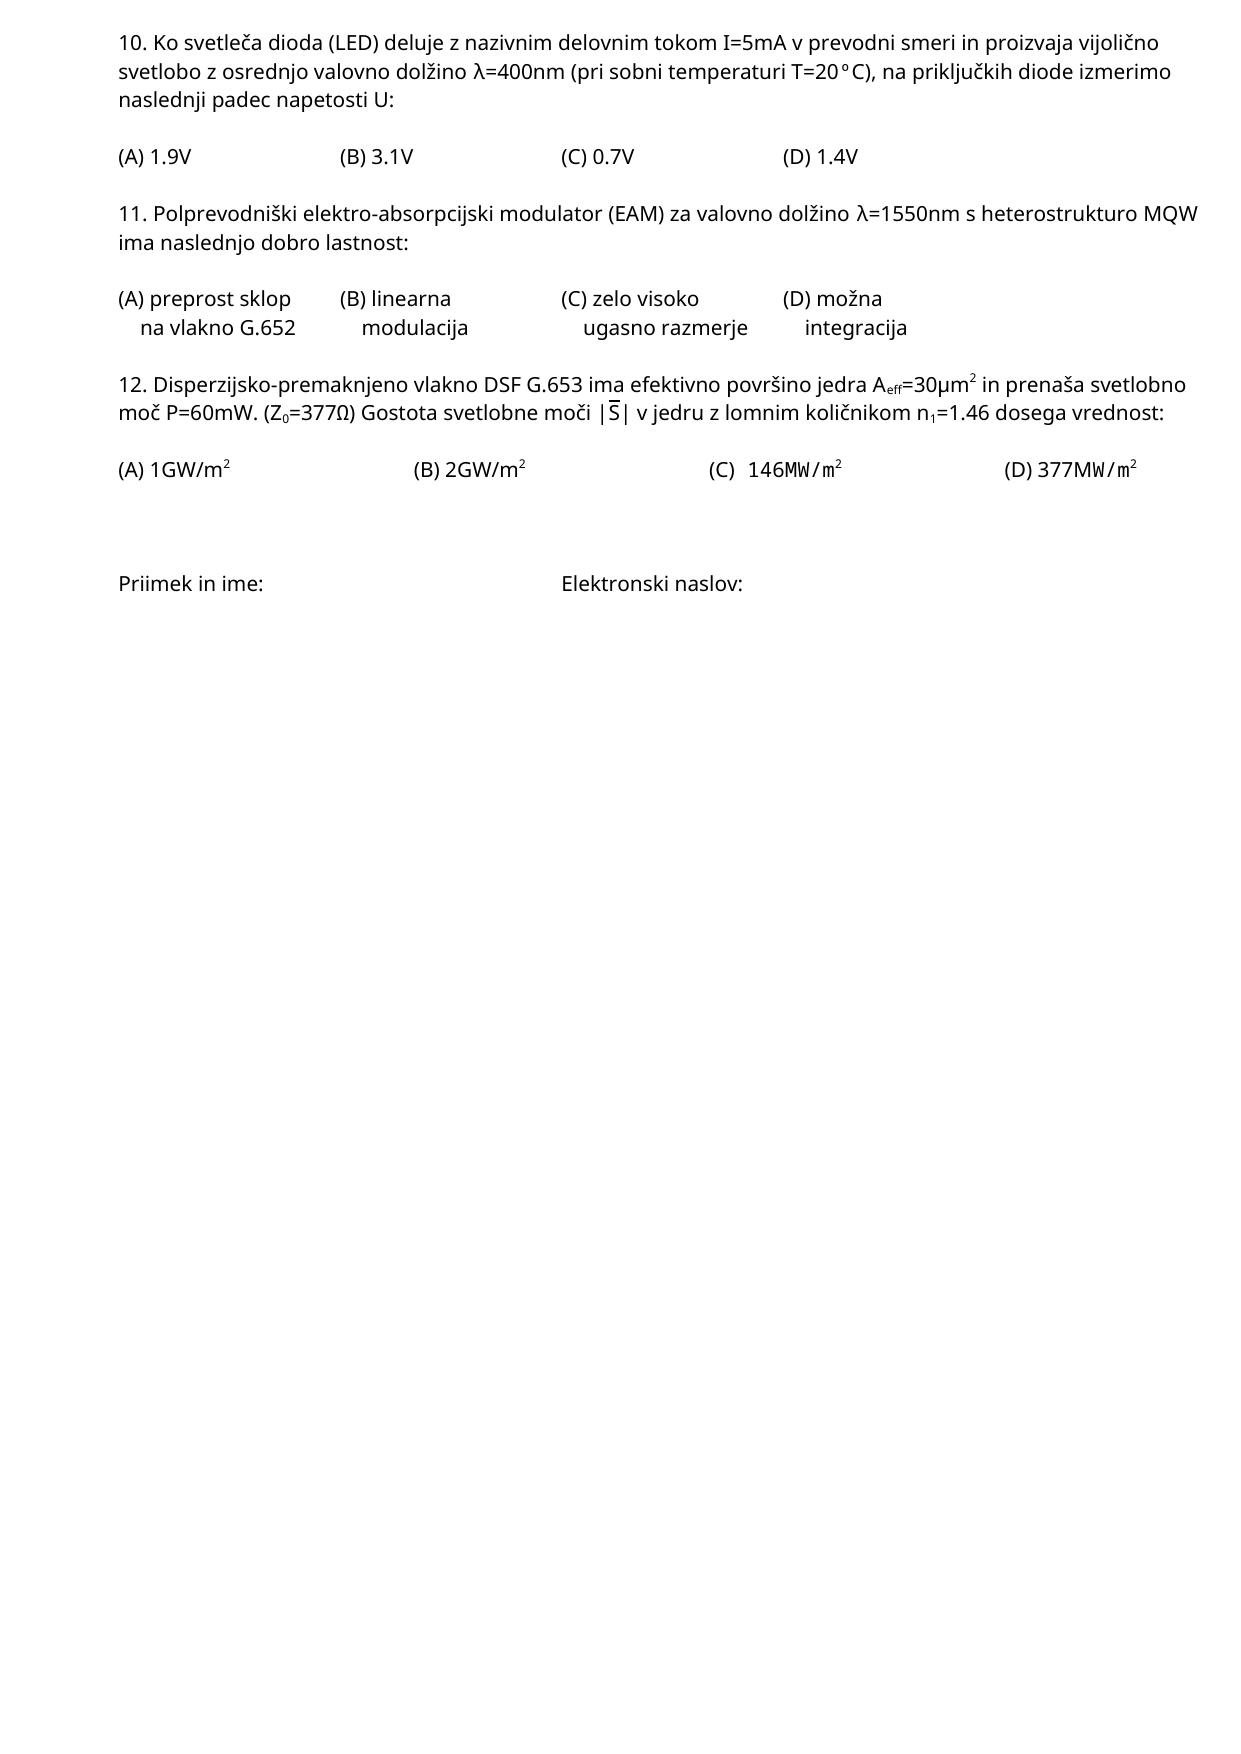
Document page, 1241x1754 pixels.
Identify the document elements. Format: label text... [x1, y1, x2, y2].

text 12. Disperzijsko-premaknjeno vlakno DSF G.653 ima efektivno površino jedra Aeff=30μm2 in prenaša svetlobno moč P=60mW. (Z0=377Ω) Gostota svetlobne moči |S| v jedru z lomnim količnikom n1=1.46 dosega vrednost: [118, 370, 1212, 427]
text (A) 1.9V (B) 3.1V (C) 0.7V (D) 1.4V [118, 142, 1212, 171]
text 11. Polprevodniški elektro-absorpcijski modulator (EAM) za valovno dolžino λ=1550nm s heterostrukturo MQW ima naslednjo dobro lastnost: [118, 199, 1212, 256]
text (A) preprost sklop (B) linearna (C) zelo visoko (D) možna [118, 284, 1212, 313]
text (A) 1GW/m2 (B) 2GW/m2 (C) 146MW/m2 (D) 377MW/m2 [118, 455, 1212, 483]
text na vlakno G.652 modulacija ugasno razmerje integracija [118, 313, 1212, 341]
text Priimek in ime: Elektronski naslov: [118, 569, 1212, 597]
text 10. Ko svetleča dioda (LED) deluje z nazivnim delovnim tokom I=5mA v prevodni smeri in proizvaja vijolično svetlobo z osrednjo valovno dolžino λ=400nm (pri sobni temperaturi T=20ºC), na priključkih diode izmerimo naslednji padec napetosti U: [118, 28, 1212, 114]
